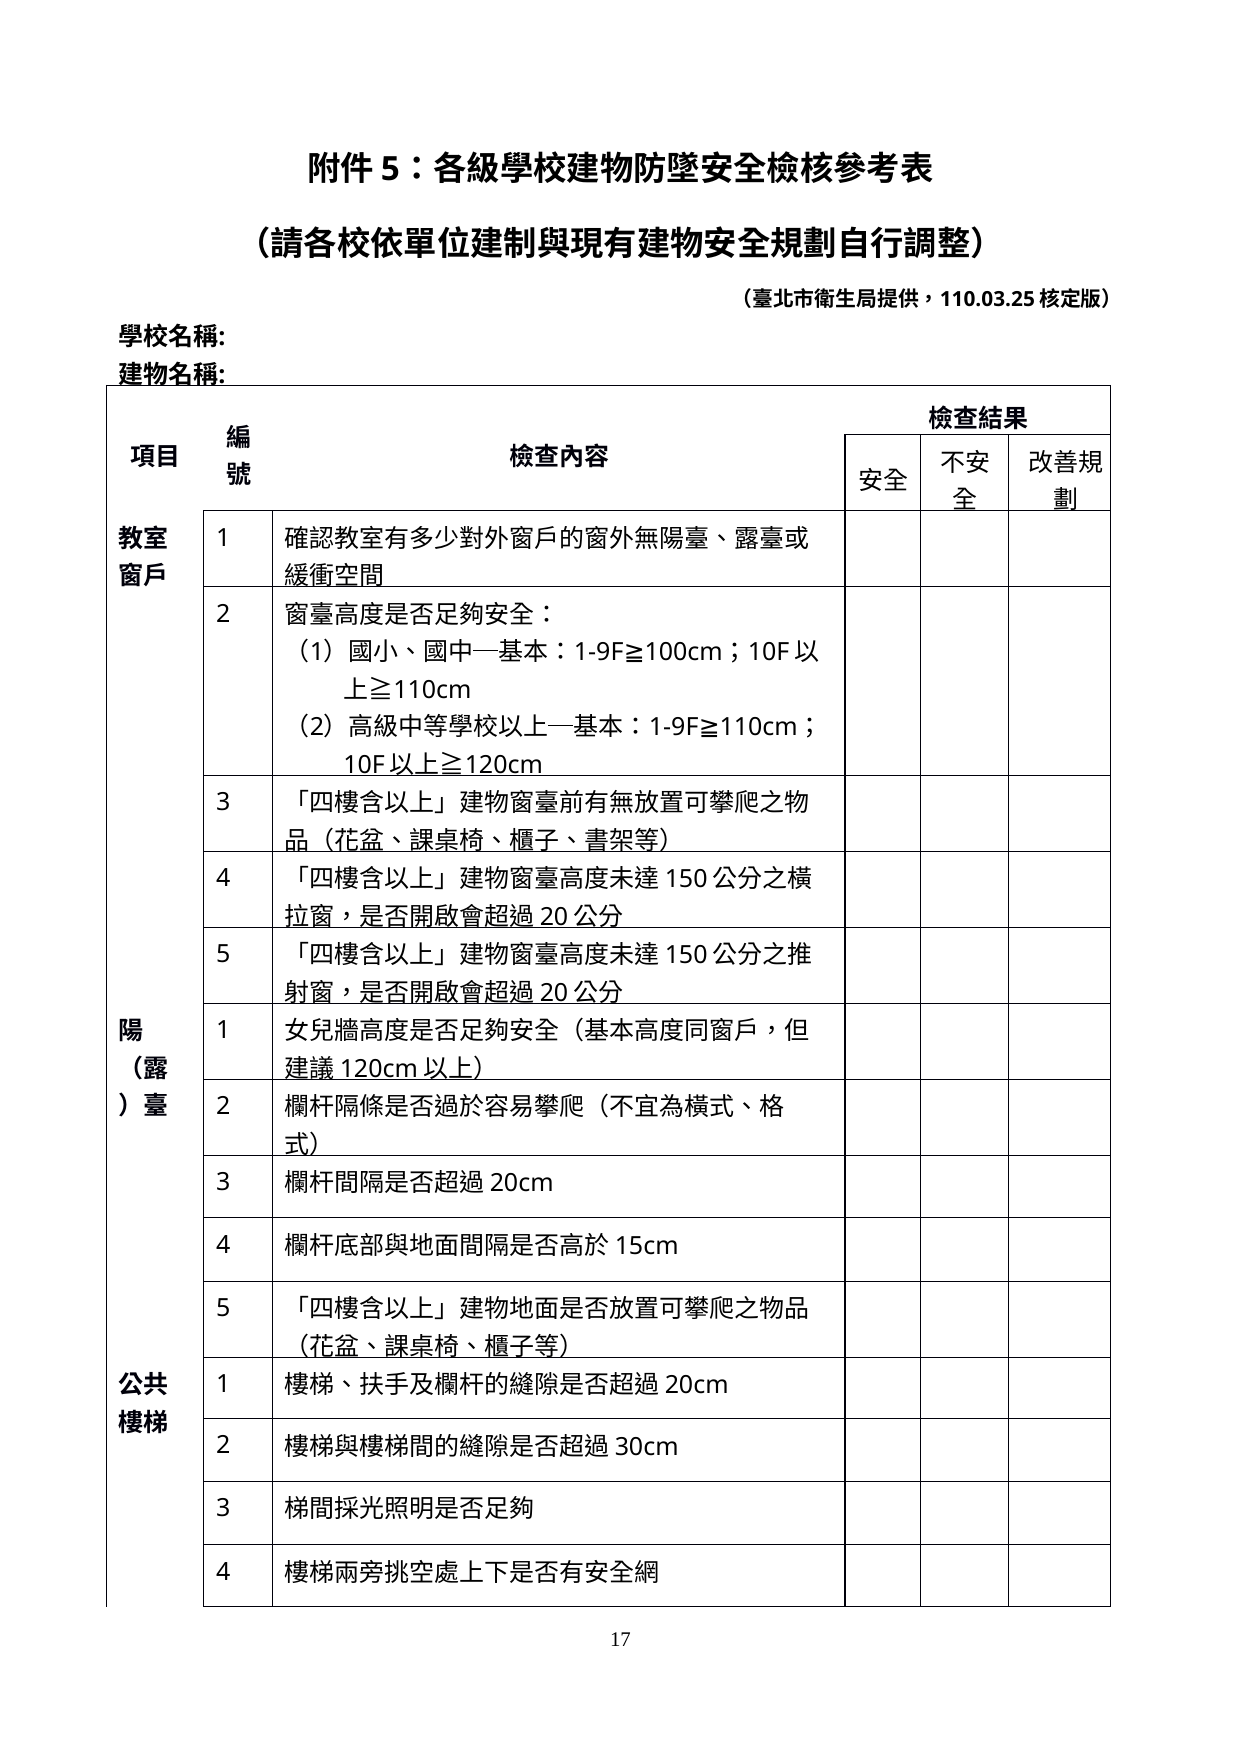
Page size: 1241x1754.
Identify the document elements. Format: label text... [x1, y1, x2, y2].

table_cell 窗臺高度是否足夠安全： （1）國小、國中─基本：1-9F≧100cm；10F以上≧110cm （2）高級中等學校以上─基本：1-9F≧110cm；10F以上≧120cm [273, 587, 844, 775]
table_cell 樓梯兩旁挑空處上下是否有安全網 [273, 1545, 844, 1606]
table_cell [1009, 1080, 1110, 1155]
text 建物名稱: [118, 347, 1122, 385]
table_cell 教室窗戶 [107, 511, 203, 1003]
table_cell 女兒牆高度是否足夠安全（基本高度同窗戶，但建議120cm以上） [273, 1004, 844, 1079]
table_cell 4 [204, 852, 272, 927]
table_cell 3 [204, 776, 272, 851]
table_cell 「四樓含以上」建物地面是否放置可攀爬之物品（花盆、課桌椅、櫃子等） [273, 1282, 844, 1357]
table_cell [921, 1358, 1008, 1418]
table_cell [1009, 1218, 1110, 1281]
table_cell [846, 1545, 920, 1606]
table_cell [921, 776, 1008, 851]
table_cell [921, 928, 1008, 1003]
table_cell 安全 [846, 435, 920, 510]
table_cell 「四樓含以上」建物窗臺高度未達150公分之橫拉窗，是否開啟會超過20公分 [273, 852, 844, 927]
text 附件5：各級學校建物防墜安全檢核參考表 [118, 122, 1122, 197]
table_cell [846, 852, 920, 927]
table_cell 「四樓含以上」建物窗臺前有無放置可攀爬之物品（花盆、課桌椅、櫃子、書架等） [273, 776, 844, 851]
table_cell [1009, 1004, 1110, 1079]
table_cell [921, 1482, 1008, 1544]
table_cell 樓梯與樓梯間的縫隙是否超過30cm [273, 1419, 844, 1481]
table_cell [846, 1358, 920, 1418]
table_header 檢查結果 [845, 386, 1110, 434]
table_cell 5 [204, 928, 272, 1003]
table_cell [1009, 1156, 1110, 1217]
text （臺北市衛生局提供，110.03.25核定版） [118, 272, 1122, 310]
table_cell [846, 1419, 920, 1481]
table_cell 梯間採光照明是否足夠 [273, 1482, 844, 1544]
table_cell 2 [204, 1080, 272, 1155]
table_cell [1009, 776, 1110, 851]
table_cell 「四樓含以上」建物窗臺高度未達150公分之推射窗，是否開啟會超過20公分 [273, 928, 844, 1003]
table_cell 1 [204, 511, 272, 586]
text （請各校依單位建制與現有建物安全規劃自行調整） [118, 197, 1122, 272]
table_cell [846, 511, 920, 586]
table_cell [846, 1080, 920, 1155]
table_cell [921, 511, 1008, 586]
table_cell 不安全 [921, 435, 1008, 510]
table_cell 欄杆隔條是否過於容易攀爬（不宜為橫式、格式） [273, 1080, 844, 1155]
table_cell [1009, 511, 1110, 586]
table_cell 2 [204, 587, 272, 775]
table_cell [846, 1282, 920, 1357]
table_cell 欄杆間隔是否超過20cm [273, 1156, 844, 1217]
table_cell 1 [204, 1004, 272, 1079]
table_cell [1009, 928, 1110, 1003]
table_cell 5 [204, 1282, 272, 1357]
table_cell [846, 928, 920, 1003]
table_cell [846, 776, 920, 851]
table_cell 確認教室有多少對外窗戶的窗外無陽臺、露臺或緩衝空間 [273, 511, 844, 586]
table_cell 陽（露）臺 [107, 1004, 203, 1357]
table_cell [846, 1218, 920, 1281]
table_cell [1009, 1545, 1110, 1606]
table_cell [1009, 852, 1110, 927]
table_cell 4 [204, 1545, 272, 1606]
text 學校名稱: [118, 310, 1122, 347]
table_cell 1 [204, 1358, 272, 1418]
table_cell [1009, 1358, 1110, 1418]
table_cell 欄杆底部與地面間隔是否高於15cm [273, 1218, 844, 1281]
table_cell 公共樓梯 [107, 1358, 203, 1606]
table_cell 3 [204, 1482, 272, 1544]
table_cell [1009, 1482, 1110, 1544]
table_cell [846, 587, 920, 775]
table_cell 3 [204, 1156, 272, 1217]
table_header 檢查內容 [273, 386, 845, 510]
table_cell [921, 1282, 1008, 1357]
table_cell 2 [204, 1419, 272, 1481]
table_cell [921, 1004, 1008, 1079]
table_cell [1009, 587, 1110, 775]
table_cell [846, 1156, 920, 1217]
table_cell 4 [204, 1218, 272, 1281]
table_cell [921, 1156, 1008, 1217]
table_cell [1009, 1282, 1110, 1357]
table_cell [921, 1419, 1008, 1481]
table_cell [921, 852, 1008, 927]
table_cell [846, 1004, 920, 1079]
table_cell 樓梯、扶手及欄杆的縫隙是否超過20cm [273, 1358, 844, 1418]
table_cell 改善規劃 [1009, 435, 1110, 510]
table_cell [921, 1545, 1008, 1606]
table_cell [921, 1080, 1008, 1155]
table_cell [921, 1218, 1008, 1281]
table_header 編號 [204, 386, 273, 510]
table_cell [1009, 1419, 1110, 1481]
table_cell [921, 587, 1008, 775]
table_cell [846, 1482, 920, 1544]
table_header 項目 [107, 386, 204, 510]
